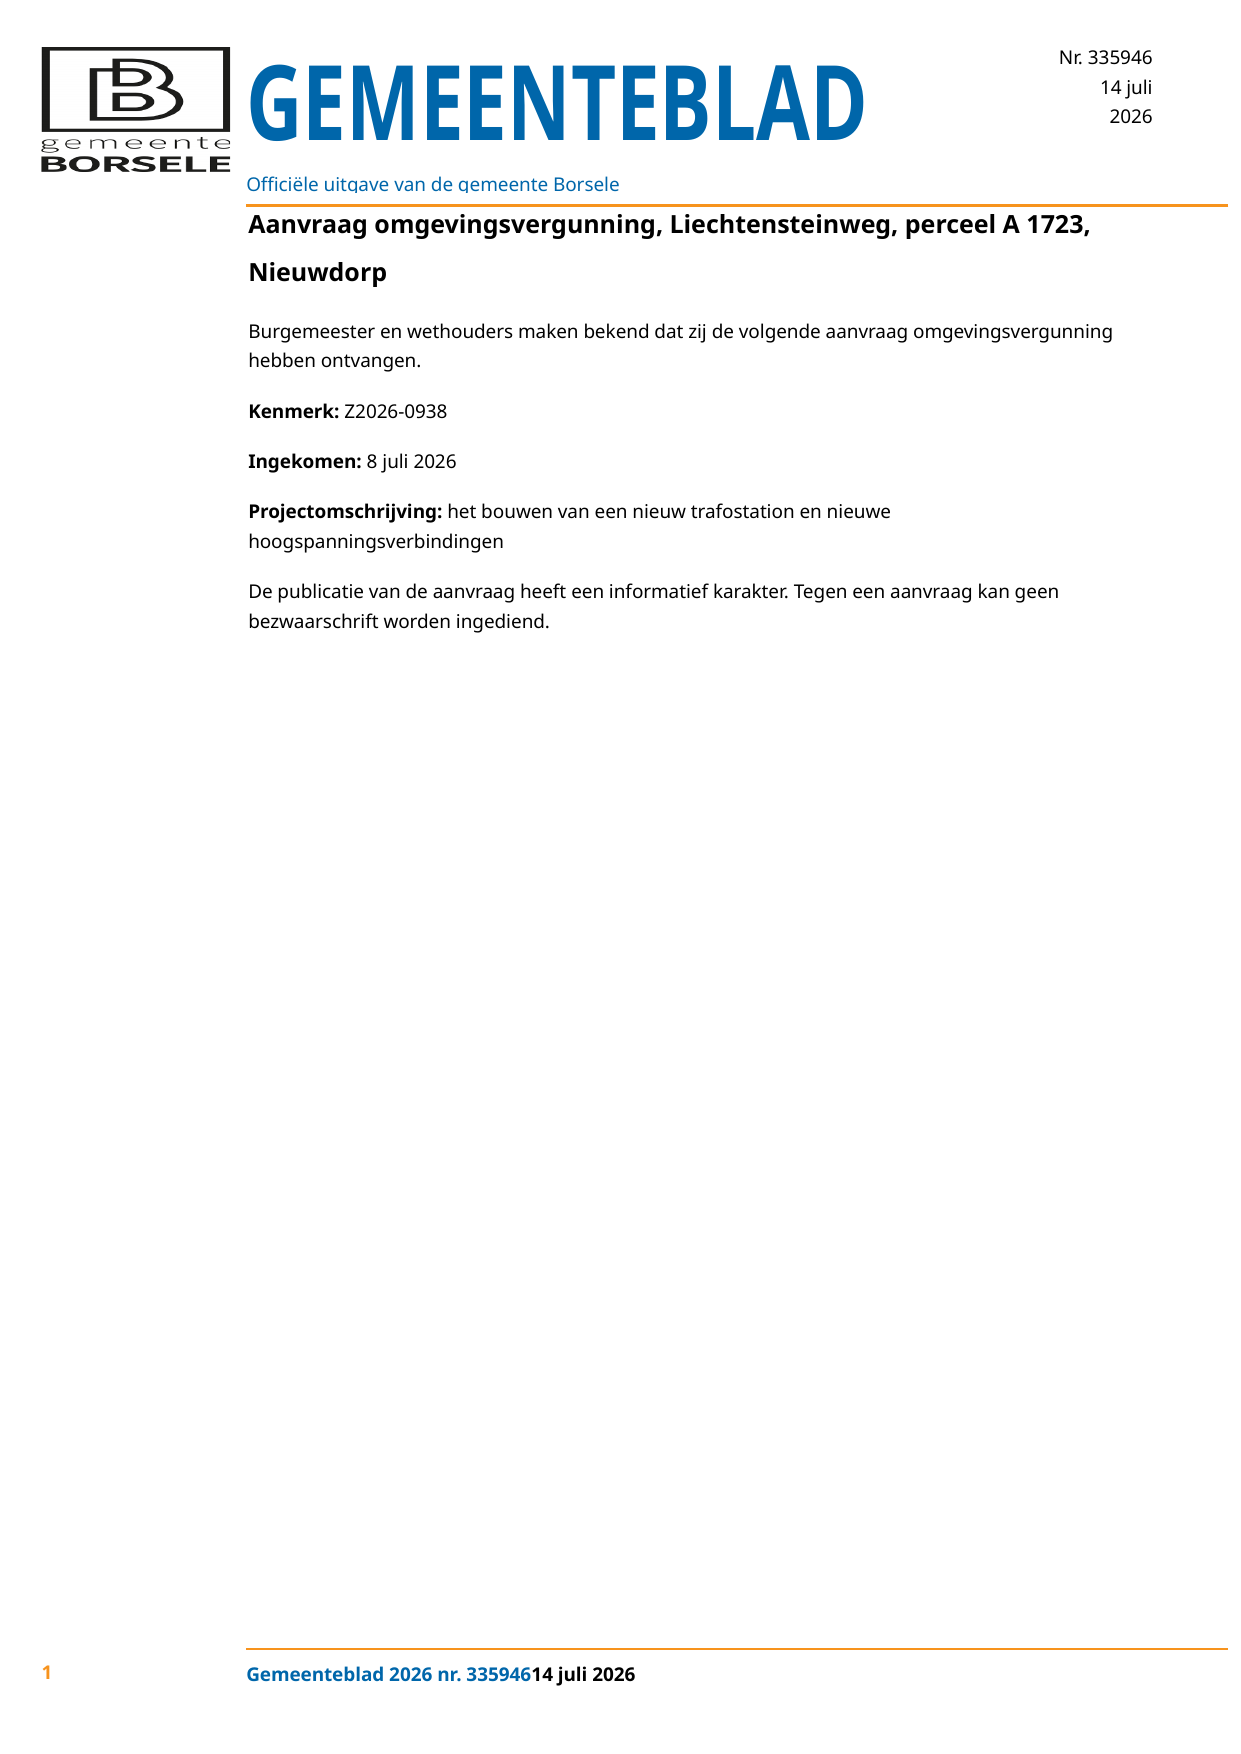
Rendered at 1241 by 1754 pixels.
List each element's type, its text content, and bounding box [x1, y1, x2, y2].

text Aanvraag omgevingsvergunning, Liechtensteinweg, perceel A 1723, Nieuwdorp [248, 207, 1152, 288]
text De publicatie van de aanvraag heeft een informatief karakter. Tegen een aanvraag kan geen bezwaarschrift worden ingediend. [248, 579, 1152, 634]
text Ingekomen: 8 juli 2026 [248, 448, 1152, 474]
picture [41, 47, 231, 172]
text Burgemeester en wethouders maken bekend dat zij de volgende aanvraag omgevingsvergunning hebben ontvangen. [248, 318, 1152, 373]
text Kenmerk: Z2026-0938 [248, 398, 1152, 424]
text Projectomschrijving: het bouwen van een nieuw trafostation en nieuwe hoogspanningsverbindingen [248, 499, 1152, 554]
